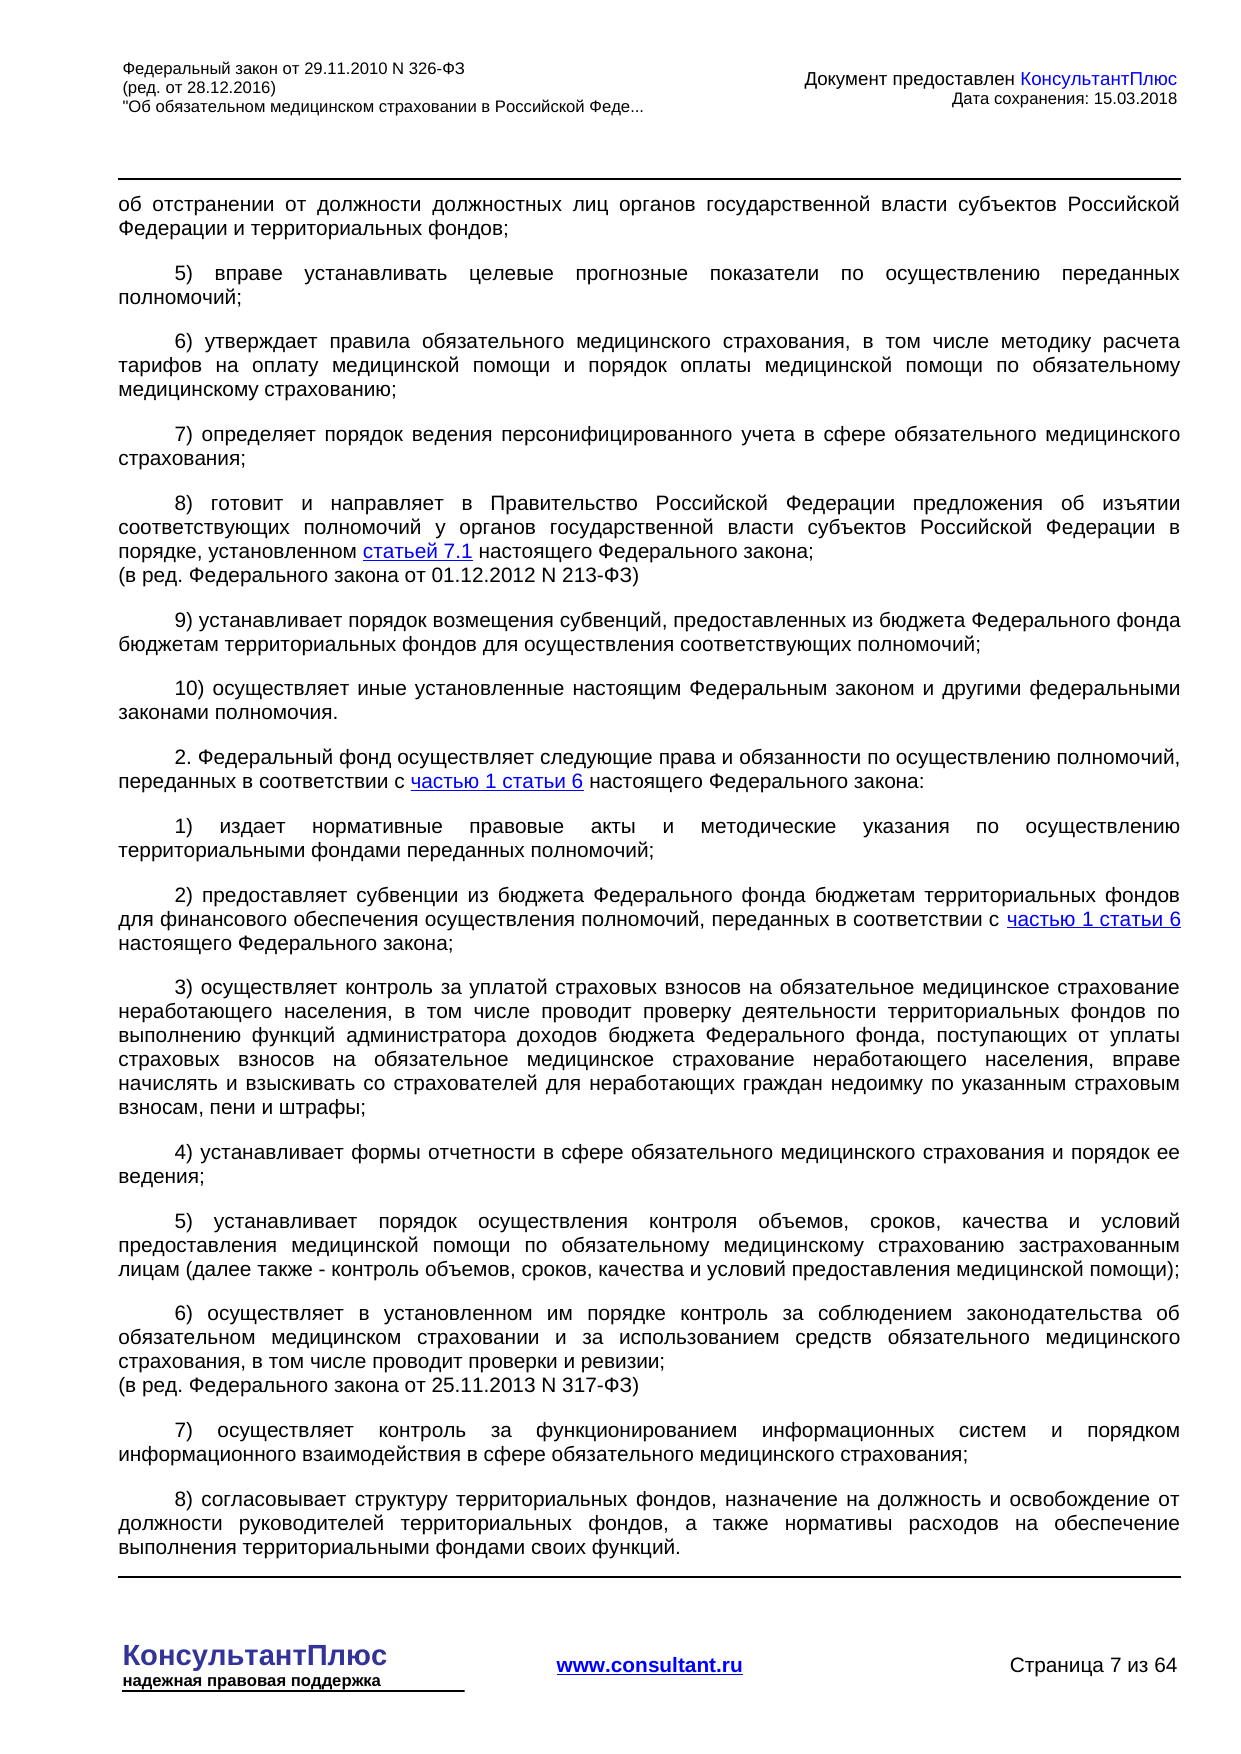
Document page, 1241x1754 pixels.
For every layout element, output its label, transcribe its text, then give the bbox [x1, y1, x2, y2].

text 5) устанавливает порядок осуществления контроля объемов, сроков, качества и условий предоставления медицинской помощи по обязательному медицинскому страхованию застрахованным лицам (далее также - контроль объемов, сроков, качества и условий предоставления медицинской помощи); [118, 1208, 1181, 1280]
text (в ред. Федерального закона от 01.12.2012 N 213-ФЗ) [118, 563, 1181, 587]
text 5) вправе устанавливать целевые прогнозные показатели по осуществлению переданных полномочий; [118, 261, 1181, 308]
text 1) издает нормативные правовые акты и методические указания по осуществлению территориальными фондами переданных полномочий; [118, 814, 1181, 862]
text 3) осуществляет контроль за уплатой страховых взносов на обязательное медицинское страхование неработающего населения, в том числе проводит проверку деятельности территориальных фондов по выполнению функций администратора доходов бюджета Федерального фонда, поступающих от уплаты страховых взносов на обязательное медицинское страхование неработающего населения, вправе начислять и взыскивать со страхователей для неработающих граждан недоимку по указанным страховым взносам, пени и штрафы; [118, 975, 1181, 1119]
text (в ред. Федерального закона от 25.11.2013 N 317-ФЗ) [118, 1373, 1181, 1397]
text 7) определяет порядок ведения персонифицированного учета в сфере обязательного медицинского страхования; [118, 422, 1181, 470]
text 8) готовит и направляет в Правительство Российской Федерации предложения об изъятии соответствующих полномочий у органов государственной власти субъектов Российской Федерации в порядке, установленном статьей 7.1 настоящего Федерального закона; [118, 491, 1181, 563]
text 6) осуществляет в установленном им порядке контроль за соблюдением законодательства об обязательном медицинском страховании и за использованием средств обязательного медицинского страхования, в том числе проводит проверки и ревизии; [118, 1301, 1181, 1373]
text 6) утверждает правила обязательного медицинского страхования, в том числе методику расчета тарифов на оплату медицинской помощи и порядок оплаты медицинской помощи по обязательному медицинскому страхованию; [118, 329, 1181, 401]
text 2) предоставляет субвенции из бюджета Федерального фонда бюджетам территориальных фондов для финансового обеспечения осуществления полномочий, переданных в соответствии с частью 1 статьи 6 настоящего Федерального закона; [118, 882, 1181, 954]
text 10) осуществляет иные установленные настоящим Федеральным законом и другими федеральными законами полномочия. [118, 676, 1181, 724]
text 8) согласовывает структуру территориальных фондов, назначение на должность и освобождение от должности руководителей территориальных фондов, а также нормативы расходов на обеспечение выполнения территориальными фондами своих функций. [118, 1487, 1181, 1558]
text 2. Федеральный фонд осуществляет следующие права и обязанности по осуществлению полномочий, переданных в соответствии с частью 1 статьи 6 настоящего Федерального закона: [118, 745, 1181, 793]
text об отстранении от должности должностных лиц органов государственной власти субъектов Российской Федерации и территориальных фондов; [118, 192, 1181, 240]
text 4) устанавливает формы отчетности в сфере обязательного медицинского страхования и порядок ее ведения; [118, 1140, 1181, 1188]
text 7) осуществляет контроль за функционированием информационных систем и порядком информационного взаимодействия в сфере обязательного медицинского страхования; [118, 1418, 1181, 1466]
text 9) устанавливает порядок возмещения субвенций, предоставленных из бюджета Федерального фонда бюджетам территориальных фондов для осуществления соответствующих полномочий; [118, 607, 1181, 655]
